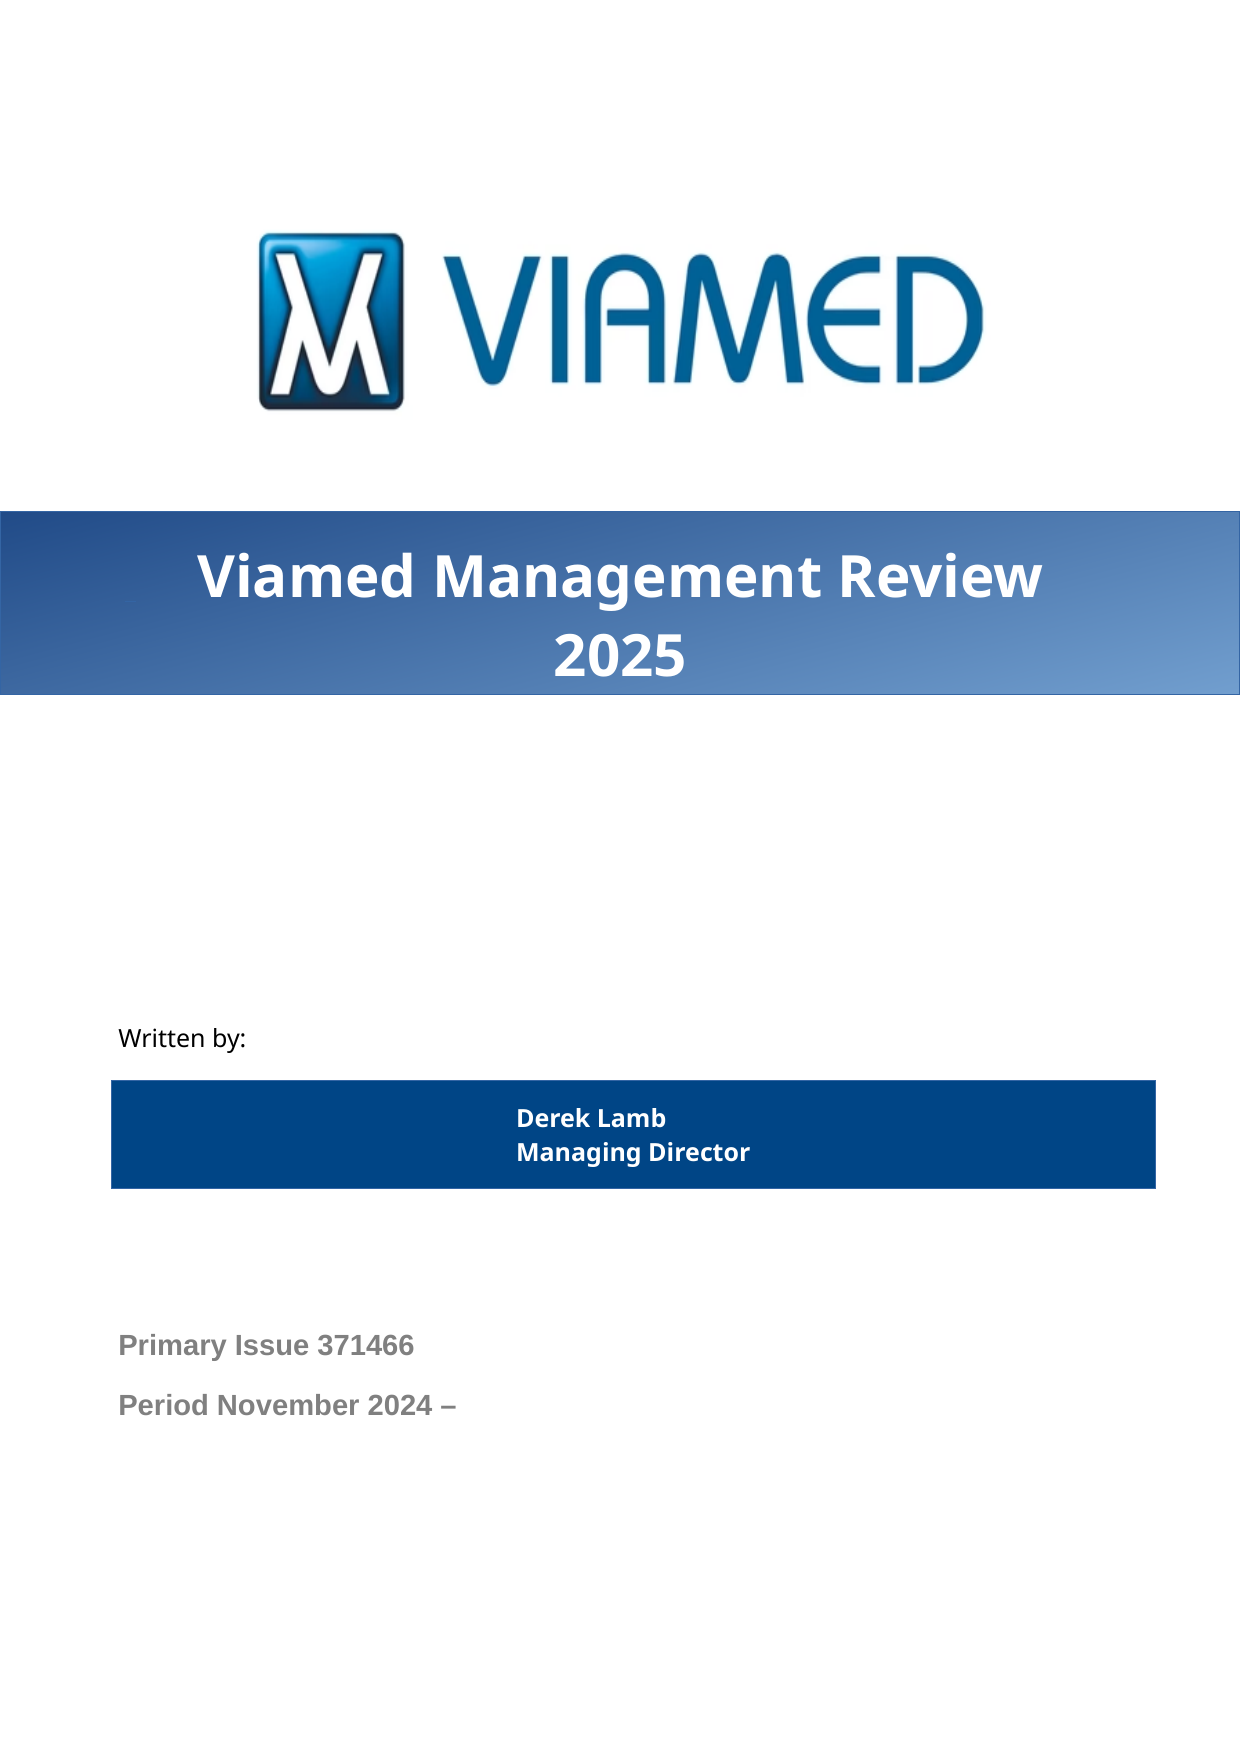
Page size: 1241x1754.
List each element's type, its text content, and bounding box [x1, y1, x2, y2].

text Written by: [118, 1020, 1122, 1054]
subtitle Primary Issue 371466 [118, 1328, 1122, 1361]
subtitle Period November 2024 – [118, 1388, 1122, 1422]
picture [247, 205, 993, 438]
